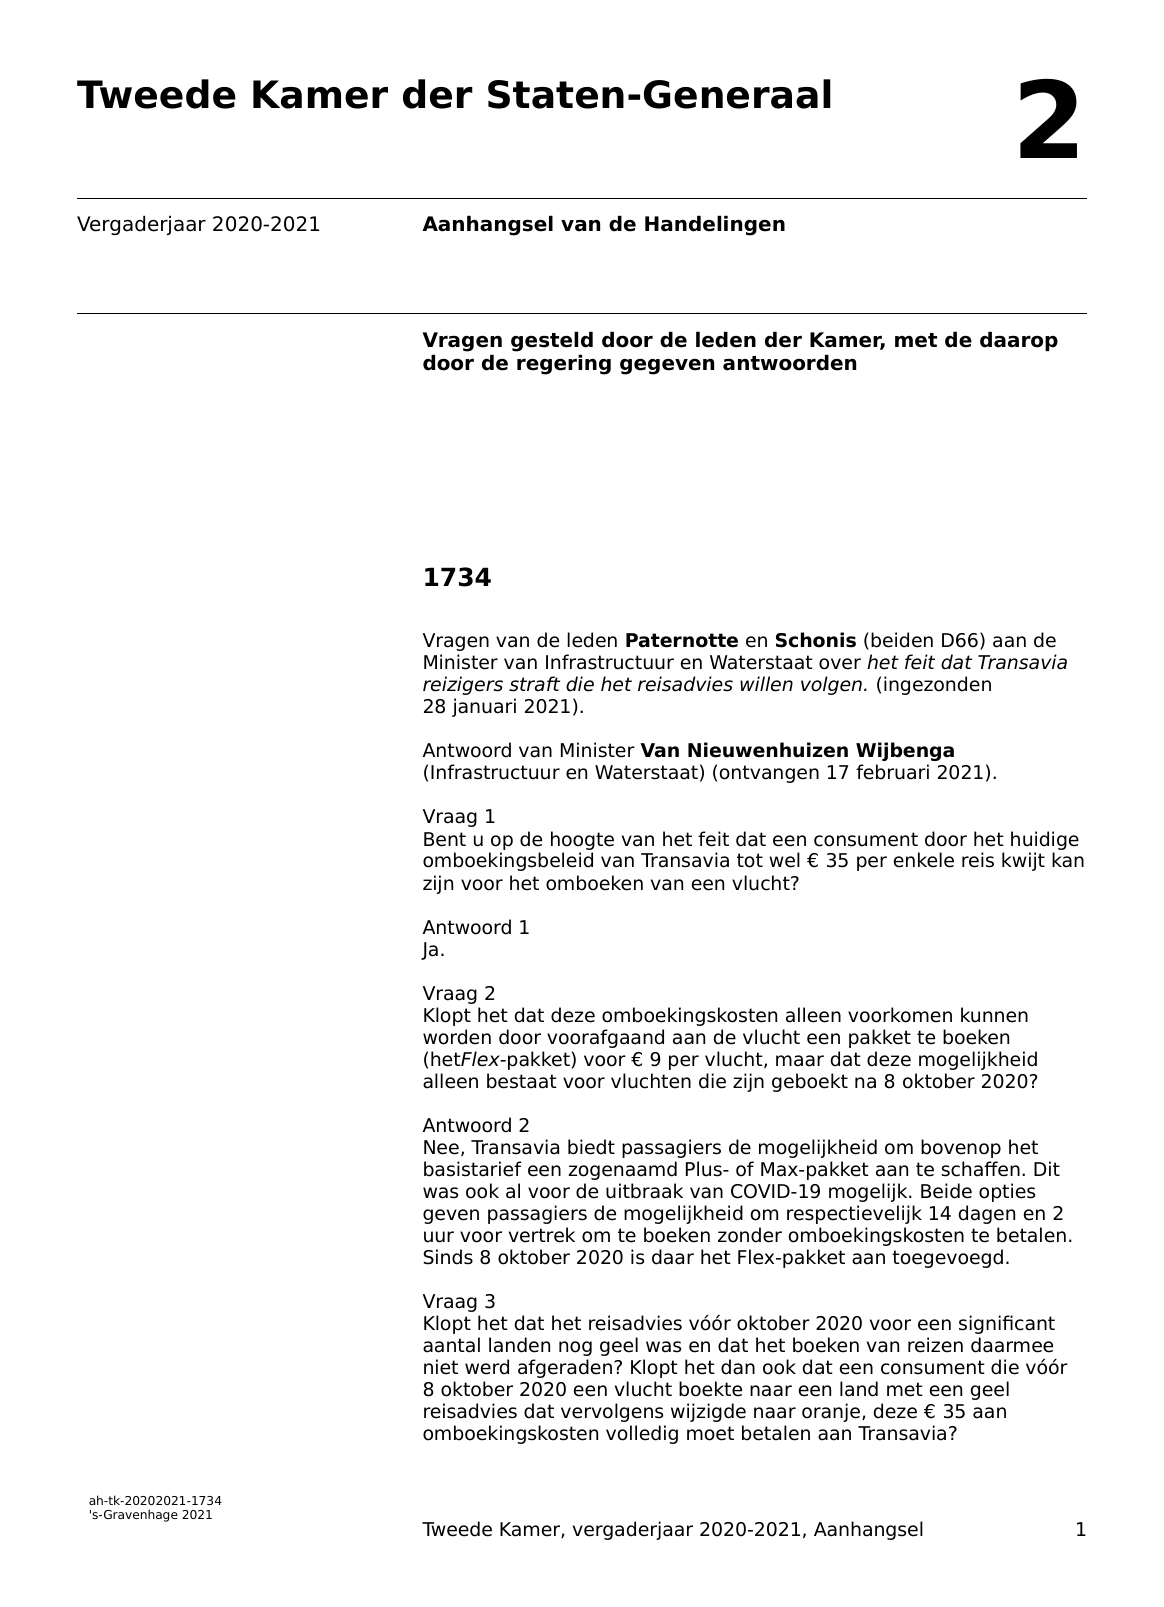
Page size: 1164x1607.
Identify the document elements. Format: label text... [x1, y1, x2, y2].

text Vragen van de leden Paternotte en Schonis (beiden D66) aan de Minister van Infrastructuur en Waterstaat over het feit dat Transavia reizigers straft die het reisadvies willen volgen. (ingezonden 28 januari 2021). [422, 630, 1087, 718]
table_cell Aanhangsel van de Handelingen [422, 199, 1087, 313]
text Bent u op de hoogte van het feit dat een consument door het huidige omboekingsbeleid van Transavia tot wel € 35 per enkele reis kwijt kan zijn voor het omboeken van een vlucht? [422, 828, 1087, 894]
text Vraag 2 [422, 983, 1087, 1005]
text Antwoord 1 [422, 917, 1087, 938]
table_header 2 [886, 59, 1087, 198]
text Nee, Transavia biedt passagiers de mogelijkheid om bovenop het basistarief een zogenaamd Plus- of Max-pakket aan te schaffen. Dit was ook al voor de uitbraak van COVID-19 mogelijk. Beide opties geven passagiers de mogelijkheid om respectievelijk 14 dagen en 2 uur voor vertrek om te boeken zonder omboekingskosten te betalen. Sinds 8 oktober 2020 is daar het Flex-pakket aan toegevoegd. [422, 1137, 1087, 1269]
text Vraag 3 [422, 1291, 1087, 1313]
table_cell Vergaderjaar 2020-2021 [77, 199, 422, 313]
text 's-Gravenhage 2021 [88, 1508, 323, 1522]
table_header Tweede Kamer der Staten-Generaal [77, 59, 886, 198]
text Antwoord 2 [422, 1115, 1087, 1137]
table_cell [77, 314, 422, 375]
text Vraag 1 [422, 806, 1087, 828]
table_cell Vragen gesteld door de leden der Kamer, met de daarop door de regering gegeven antwoorden [422, 314, 1087, 375]
text Ja. [422, 938, 1087, 961]
text 1734 [422, 563, 1087, 592]
text Antwoord van Minister Van Nieuwenhuizen Wijbenga (Infrastructuur en Waterstaat) (ontvangen 17 februari 2021). [422, 740, 1087, 784]
text Klopt het dat deze omboekingskosten alleen voorkomen kunnen worden door voorafgaand aan de vlucht een pakket te boeken (hetFlex-pakket) voor € 9 per vlucht, maar dat deze mogelijkheid alleen bestaat voor vluchten die zijn geboekt na 8 oktober 2020? [422, 1005, 1087, 1093]
text ah-tk-20202021-1734 [88, 1494, 323, 1508]
text Klopt het dat het reisadvies vóór oktober 2020 voor een significant aantal landen nog geel was en dat het boeken van reizen daarmee niet werd afgeraden? Klopt het dan ook dat een consument die vóór 8 oktober 2020 een vlucht boekte naar een land met een geel reisadvies dat vervolgens wijzigde naar oranje, deze € 35 aan omboekingskosten volledig moet betalen aan Transavia? [422, 1313, 1087, 1445]
